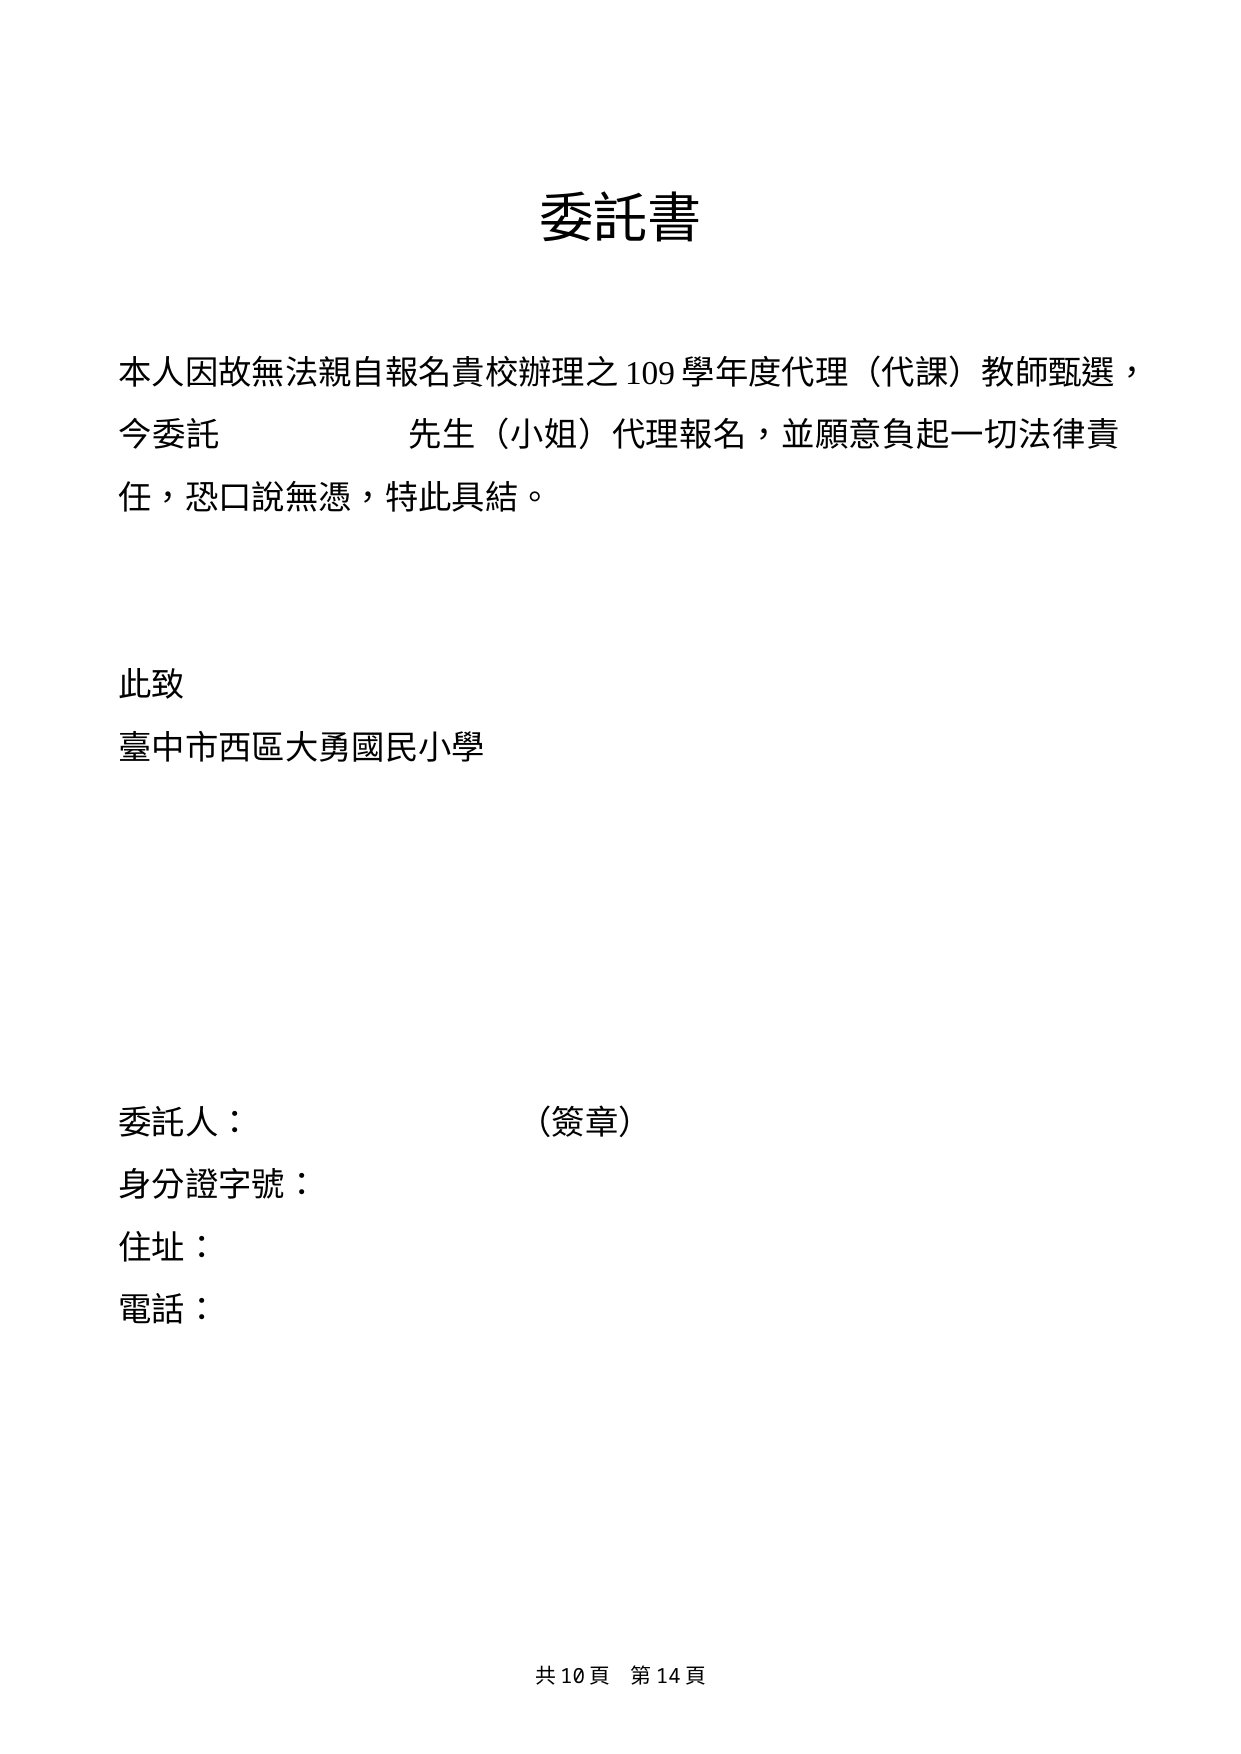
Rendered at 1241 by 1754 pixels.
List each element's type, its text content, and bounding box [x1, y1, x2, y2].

text 住址： [118, 1203, 1122, 1266]
text 委託人： （簽章） [118, 1078, 1122, 1141]
text 臺中市西區大勇國民小學 [118, 703, 1122, 766]
text 本人因故無法親自報名貴校辦理之109學年度代理（代課）教師甄選， [118, 328, 1122, 391]
text 今委託 先生（小姐）代理報名，並願意負起一切法律責任，恐口說無憑，特此具結。 [118, 391, 1122, 516]
text 電話： [118, 1266, 1122, 1328]
text 身分證字號： [118, 1141, 1122, 1203]
text 此致 [118, 641, 1122, 703]
text 委託書 [118, 141, 1122, 266]
